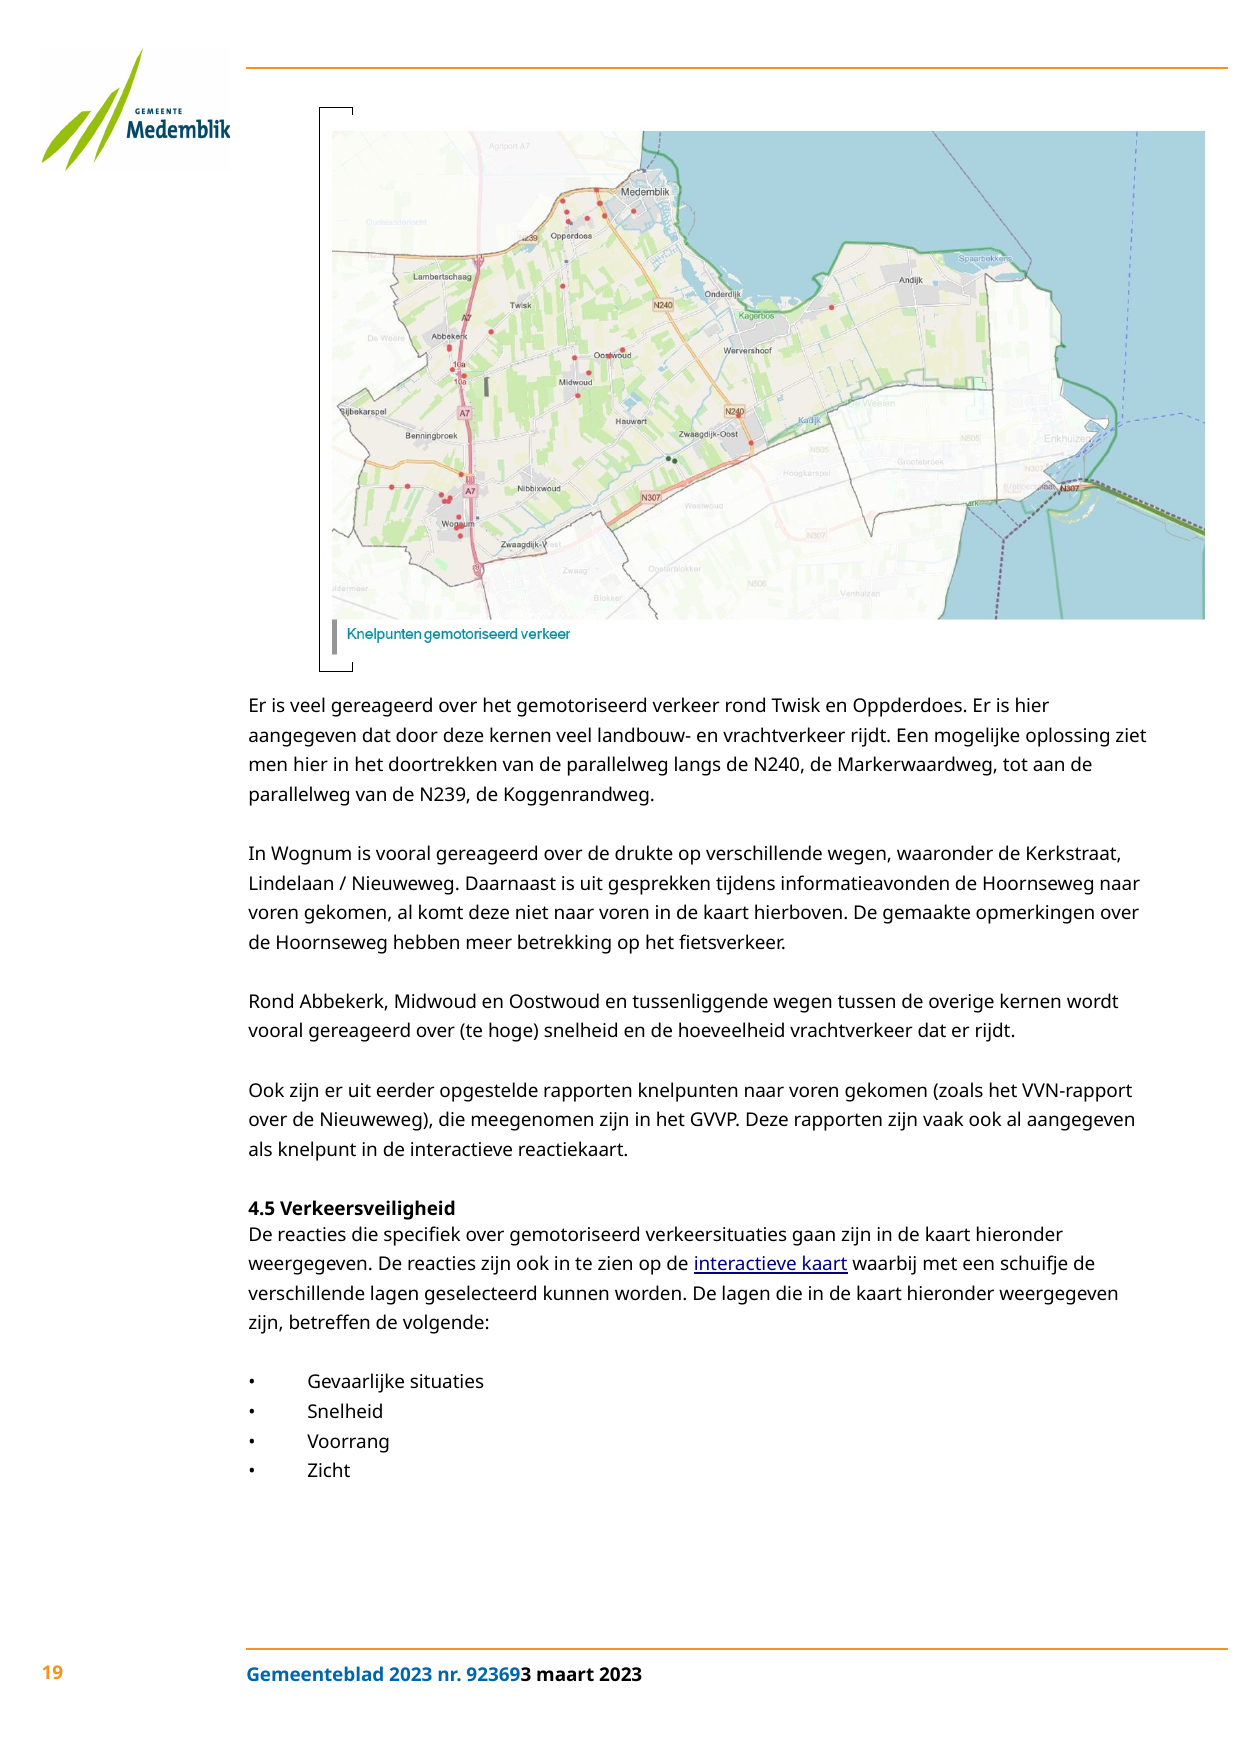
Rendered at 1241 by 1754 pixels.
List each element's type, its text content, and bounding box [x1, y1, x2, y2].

text 4.5 Verkeersveiligheid [248, 1195, 1152, 1221]
list Snelheid [248, 1398, 1152, 1424]
list Zicht [248, 1457, 1152, 1483]
text De reacties die specifiek over gemotoriseerd verkeersituaties gaan zijn in de kaart hieronder weergegeven. De reacties zijn ook in te zien op de interactieve kaart waarbij met een schuifje de verschillende lagen geselecteerd kunnen worden. De lagen die in de kaart hieronder weergegeven zijn, betreffen de volgende: [248, 1221, 1152, 1335]
text Er is veel gereageerd over het gemotoriseerd verkeer rond Twisk en Oppderdoes. Er is hier aangegeven dat door deze kernen veel landbouw- en vrachtverkeer rijdt. Een mogelijke oplossing ziet men hier in het doortrekken van de parallelweg langs de N240, de Markerwaardweg, tot aan de parallelweg van de N239, de Koggenrandweg. [248, 692, 1152, 807]
text Ook zijn er uit eerder opgestelde rapporten knelpunten naar voren gekomen (zoals het VVN-rapport over de Nieuweweg), die meegenomen zijn in het GVVP. Deze rapporten zijn vaak ook al aangegeven als knelpunt in de interactieve reactiekaart. [248, 1077, 1152, 1162]
picture [327, 115, 1214, 662]
text In Wognum is vooral gereageerd over de drukte op verschillende wegen, waaronder de Kerkstraat, Lindelaan / Nieuweweg. Daarnaast is uit gesprekken tijdens informatieavonden de Hoornseweg naar voren gekomen, al komt deze niet naar voren in de kaart hierboven. De gemaakte opmerkingen over de Hoornseweg hebben meer betrekking op het fietsverkeer. [248, 840, 1152, 954]
list Voorrang [248, 1428, 1152, 1454]
picture [41, 47, 231, 172]
text Rond Abbekerk, Midwoud en Oostwoud en tussenliggende wegen tussen de overige kernen wordt vooral gereageerd over (te hoge) snelheid en de hoeveelheid vrachtverkeer dat er rijdt. [248, 988, 1152, 1043]
list Gevaarlijke situaties [248, 1369, 1152, 1394]
